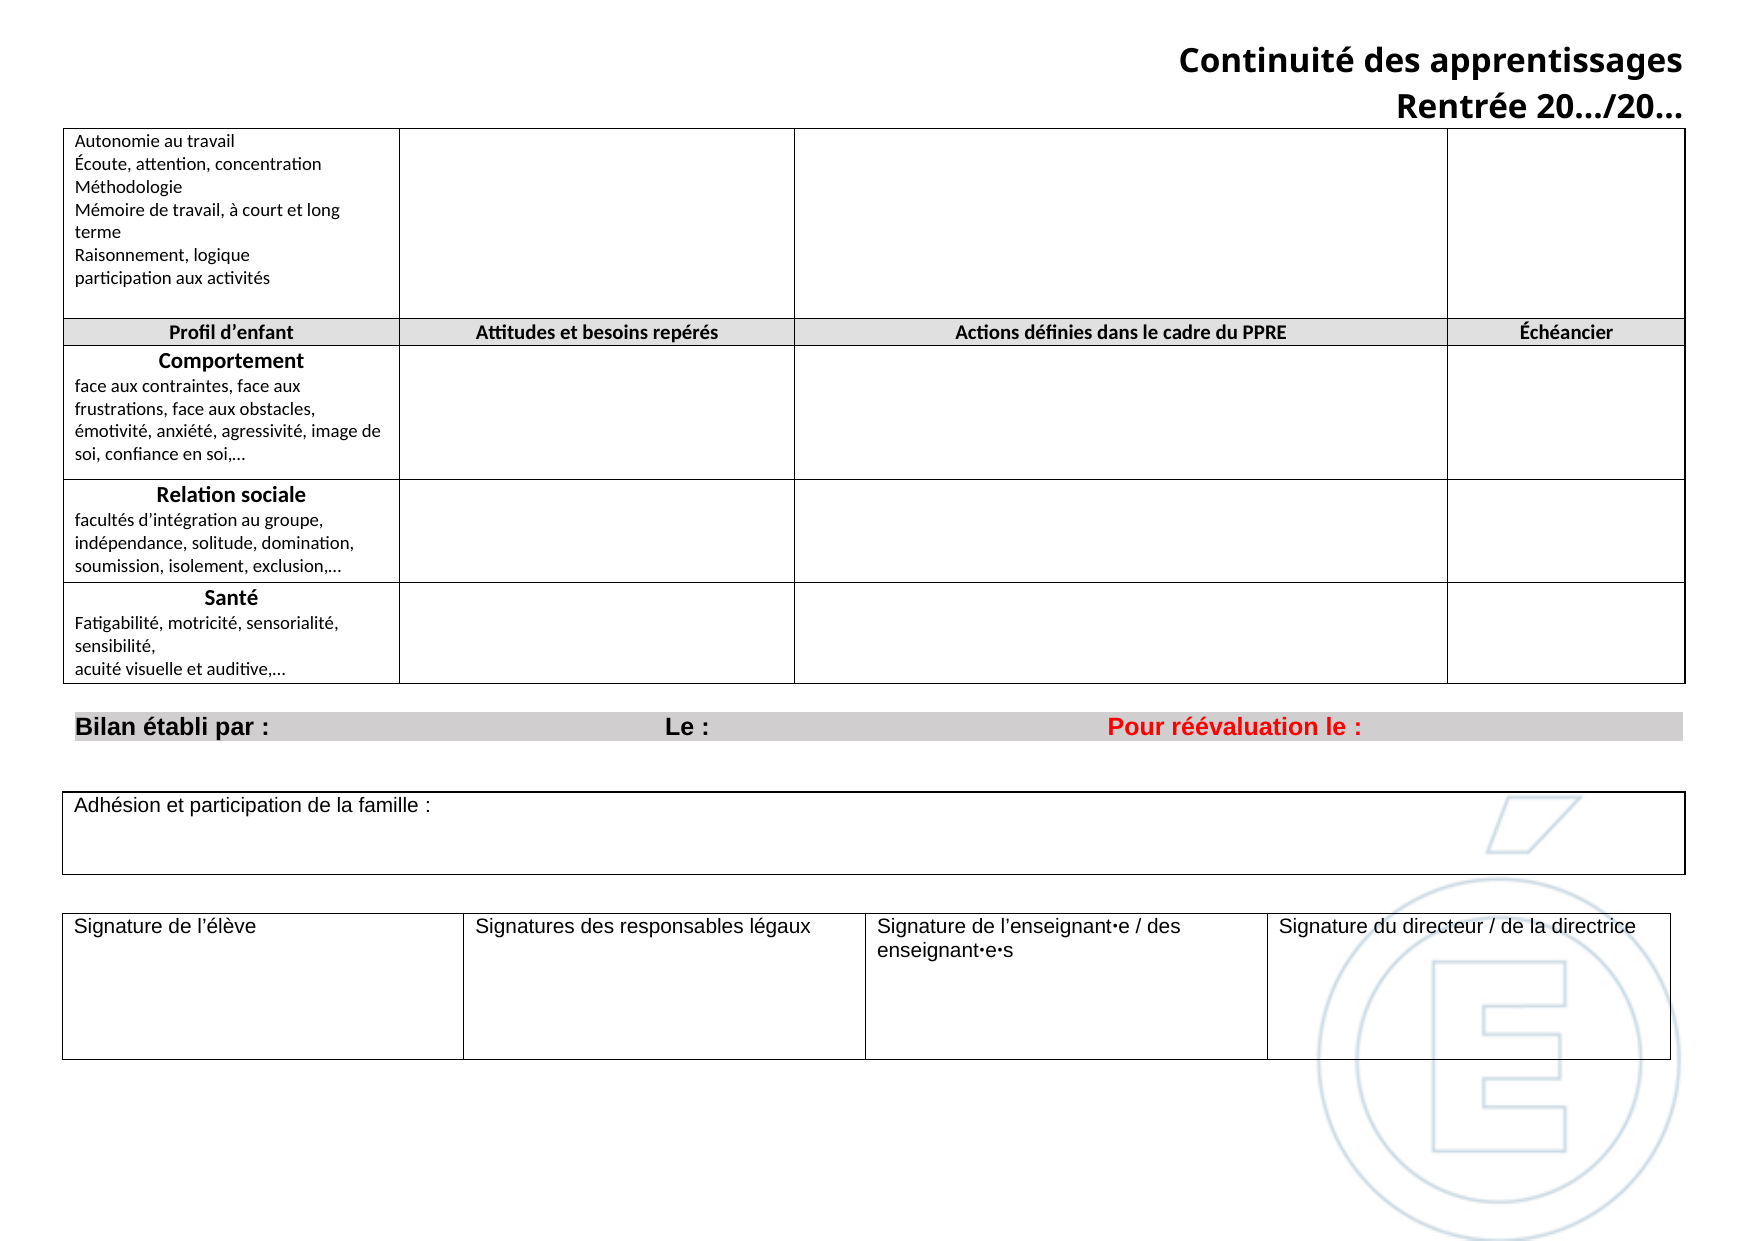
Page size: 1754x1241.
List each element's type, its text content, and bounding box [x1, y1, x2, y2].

text Bilan établi par : Le : Pour réévaluation le : [75, 712, 1683, 741]
table_header Signatures des responsables légaux [464, 914, 865, 1059]
table_header Signature de l’enseignantꞏe / des enseignantꞏeꞏs [866, 914, 1267, 1059]
table_header Signature du directeur / de la directrice [1268, 914, 1296, 1059]
table_cell [400, 346, 794, 479]
table_cell [795, 583, 1447, 682]
picture [1296, 914, 1670, 1059]
table_cell [795, 346, 1447, 479]
picture [1296, 785, 1708, 1241]
table_cell [1448, 129, 1684, 318]
table_cell Attitudes et besoins repérés [400, 319, 794, 345]
table_cell [1448, 583, 1684, 682]
table_cell Comportement face aux contraintes, face aux frustrations, face aux obstacles, émotivité, anxiété, agressivité, image de soi, confiance en soi,… [64, 346, 399, 479]
table_cell [400, 480, 794, 582]
table_header Signature de l’élève [63, 914, 463, 1059]
table_cell Relation sociale facultés d’intégration au groupe, indépendance, solitude, domination, soumission, isolement, exclusion,… [64, 480, 399, 582]
table_cell [400, 129, 794, 318]
picture [1296, 793, 1684, 874]
table_cell [795, 480, 1447, 582]
table_cell Actions définies dans le cadre du PPRE [795, 319, 1447, 345]
table_cell Autonomie au travail Écoute, attention, concentration Méthodologie Mémoire de travail, à court et long terme Raisonnement, logique participation aux activités [64, 129, 399, 318]
table_cell [1448, 480, 1684, 582]
table_cell [795, 129, 1447, 318]
table_cell Santé Fatigabilité, motricité, sensorialité, sensibilité, acuité visuelle et auditive,… [64, 583, 399, 682]
table_header Adhésion et participation de la famille : [63, 793, 1296, 874]
table_cell Échéancier [1448, 319, 1684, 345]
table_cell Profil d’enfant [64, 319, 399, 345]
table_cell [1448, 346, 1684, 479]
table_cell [400, 583, 794, 682]
